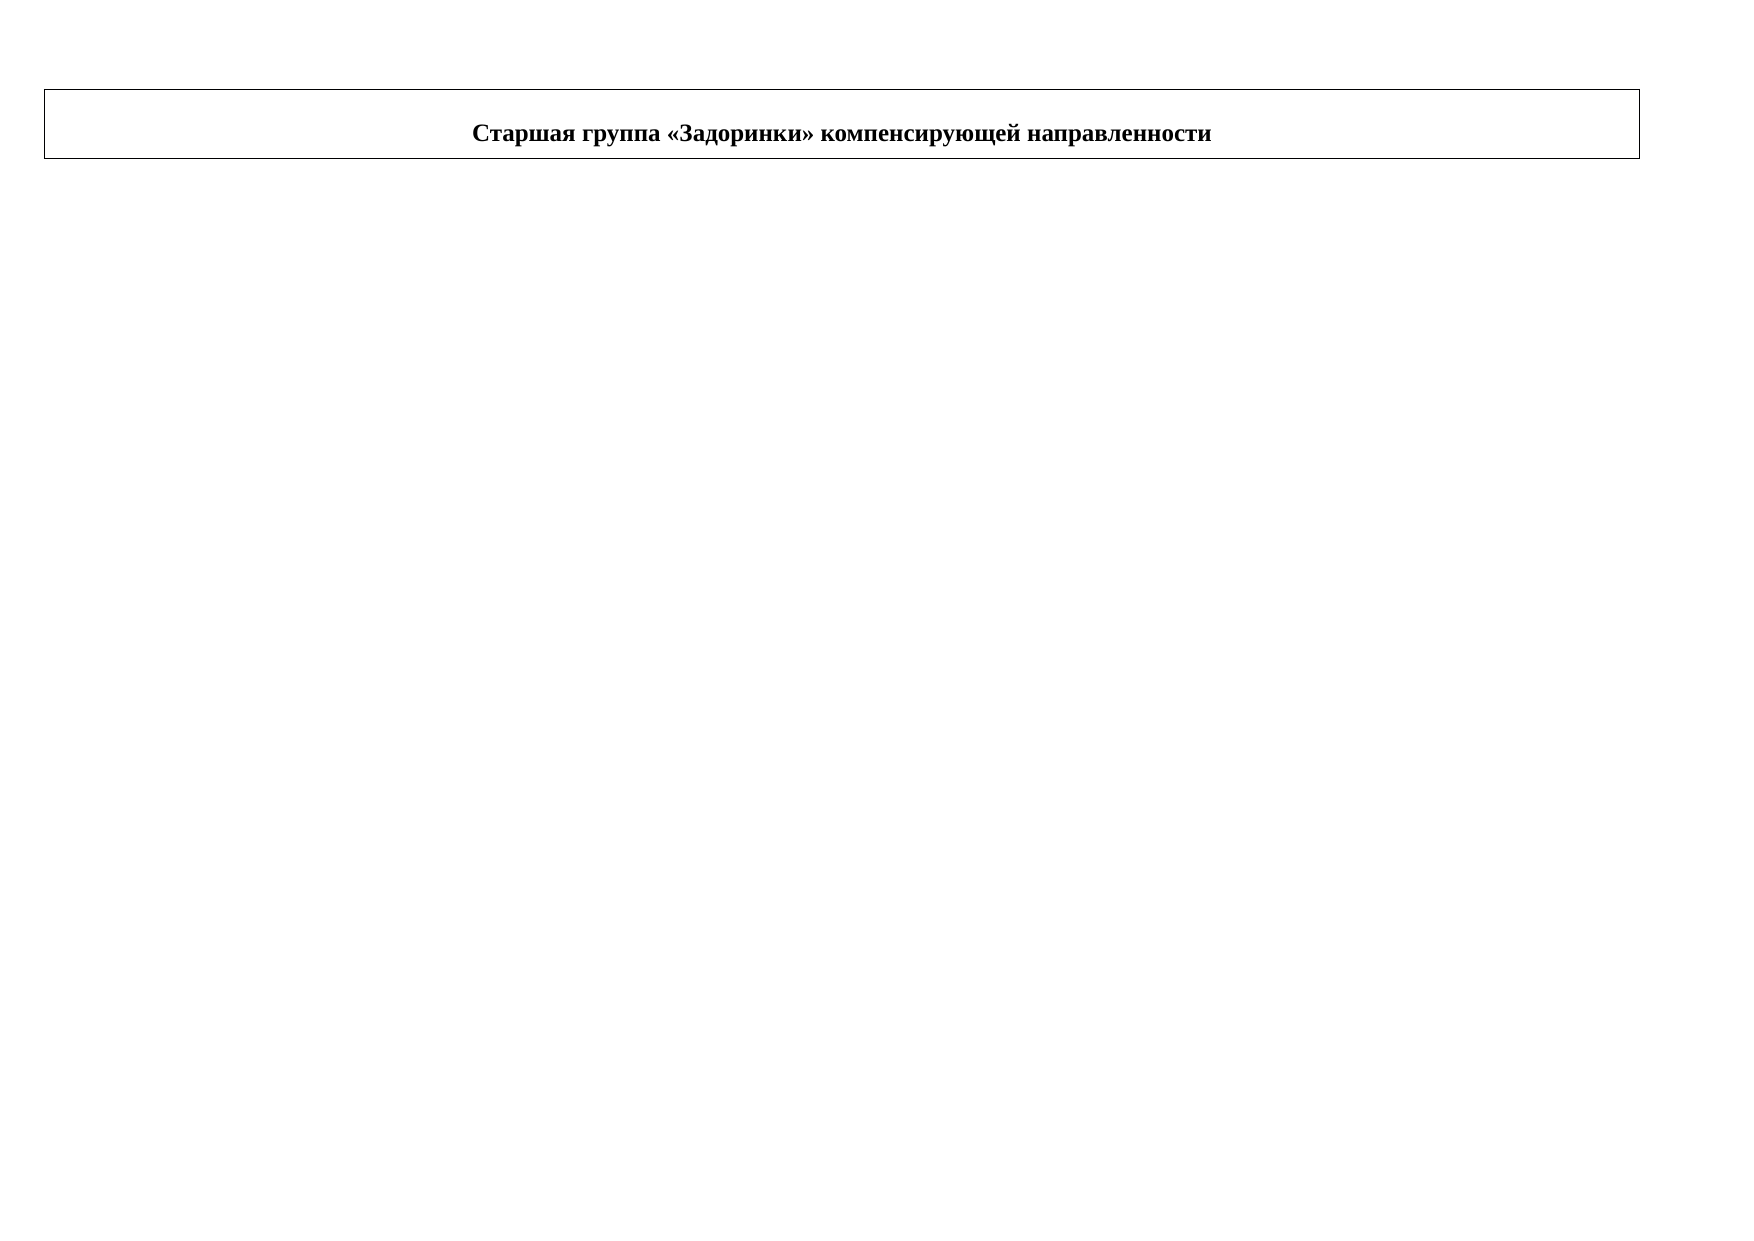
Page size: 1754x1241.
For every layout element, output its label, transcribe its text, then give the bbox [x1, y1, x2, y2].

table_cell Старшая группа «Задоринки» компенсирующей направленности [45, 90, 1639, 157]
